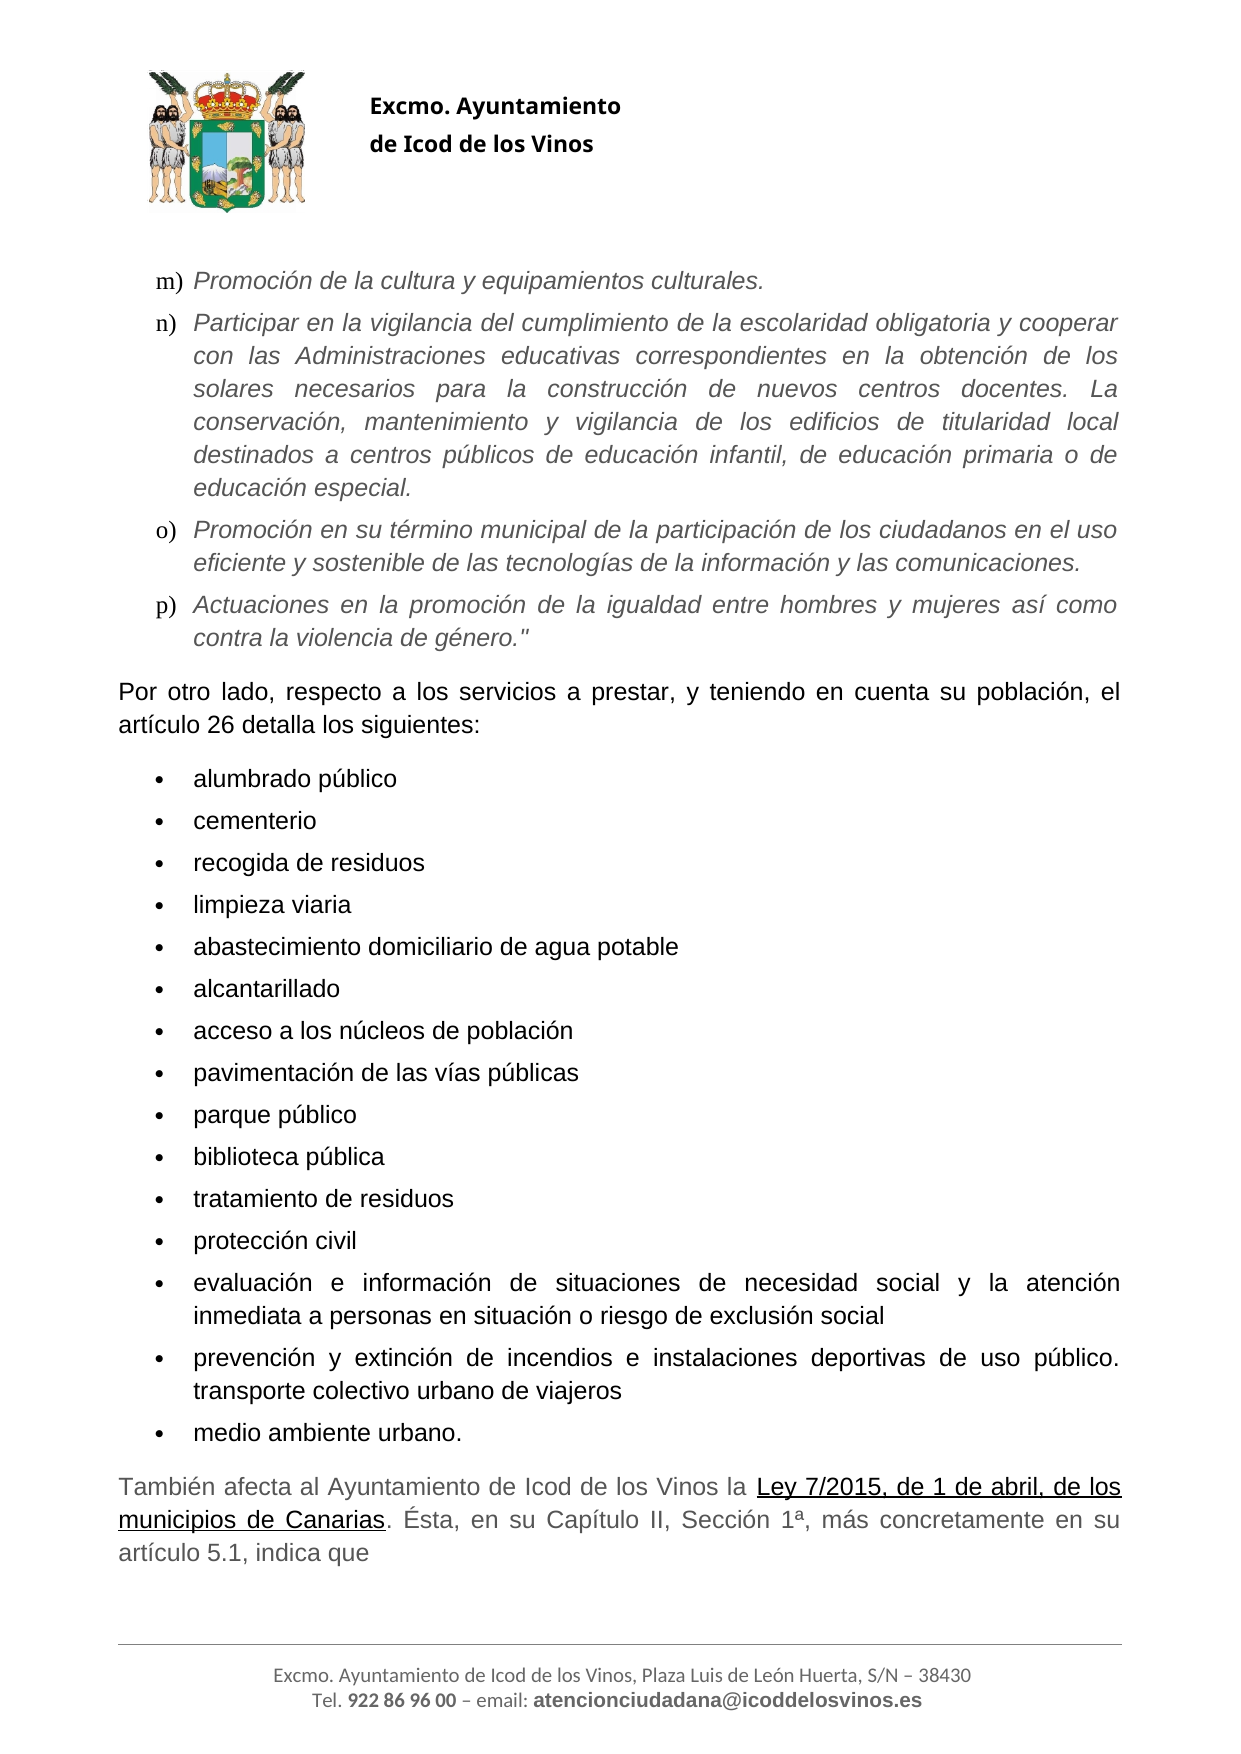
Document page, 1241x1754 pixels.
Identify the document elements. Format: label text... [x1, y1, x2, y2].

list tratamiento de residuos [156, 1184, 1122, 1212]
list abastecimiento domiciliario de agua potable [156, 932, 1122, 961]
list parque público [156, 1100, 1122, 1128]
list Participar en la vigilancia del cumplimiento de la escolaridad obligatoria y cooperar con las Administraciones educativas correspondientes en la obtención de los solares necesarios para la construcción de nuevos centros docentes. La conservación, mantenimiento y vigilancia de los edificios de titularidad local destinados a centros públicos de educación infantil, de educación primaria o de educación especial. [156, 308, 1122, 502]
list limpieza viaria [156, 890, 1122, 919]
list recogida de residuos [156, 848, 1122, 877]
list medio ambiente urbano. [156, 1418, 1122, 1446]
list biblioteca pública [156, 1142, 1122, 1171]
list alumbrado público [156, 764, 1122, 793]
list acceso a los núcleos de población [156, 1016, 1122, 1044]
list cementerio [156, 806, 1122, 835]
list prevención y extinción de incendios e instalaciones deportivas de uso público. transporte colectivo urbano de viajeros [156, 1343, 1122, 1404]
list evaluación e información de situaciones de necesidad social y la atención inmediata a personas en situación o riesgo de exclusión social [156, 1268, 1122, 1329]
list alcantarillado [156, 974, 1122, 1003]
list Promoción de la cultura y equipamientos culturales. [156, 266, 1122, 294]
list Actuaciones en la promoción de la igualdad entre hombres y mujeres así como contra la violencia de género." [156, 590, 1122, 652]
list protección civil [156, 1226, 1122, 1254]
text También afecta al Ayuntamiento de Icod de los Vinos la Ley 7/2015, de 1 de abril, de los municipios de Canarias. Ésta, en su Capítulo II, Sección 1ª, más concretamente en su artículo 5.1, indica que [118, 1472, 1122, 1566]
list Promoción en su término municipal de la participación de los ciudadanos en el uso eficiente y sostenible de las tecnologías de la información y las comunicaciones. [156, 515, 1122, 577]
text Por otro lado, respecto a los servicios a prestar, y teniendo en cuenta su población, el artículo 26 detalla los siguientes: [118, 677, 1122, 739]
picture [149, 72, 305, 213]
list pavimentación de las vías públicas [156, 1058, 1122, 1087]
